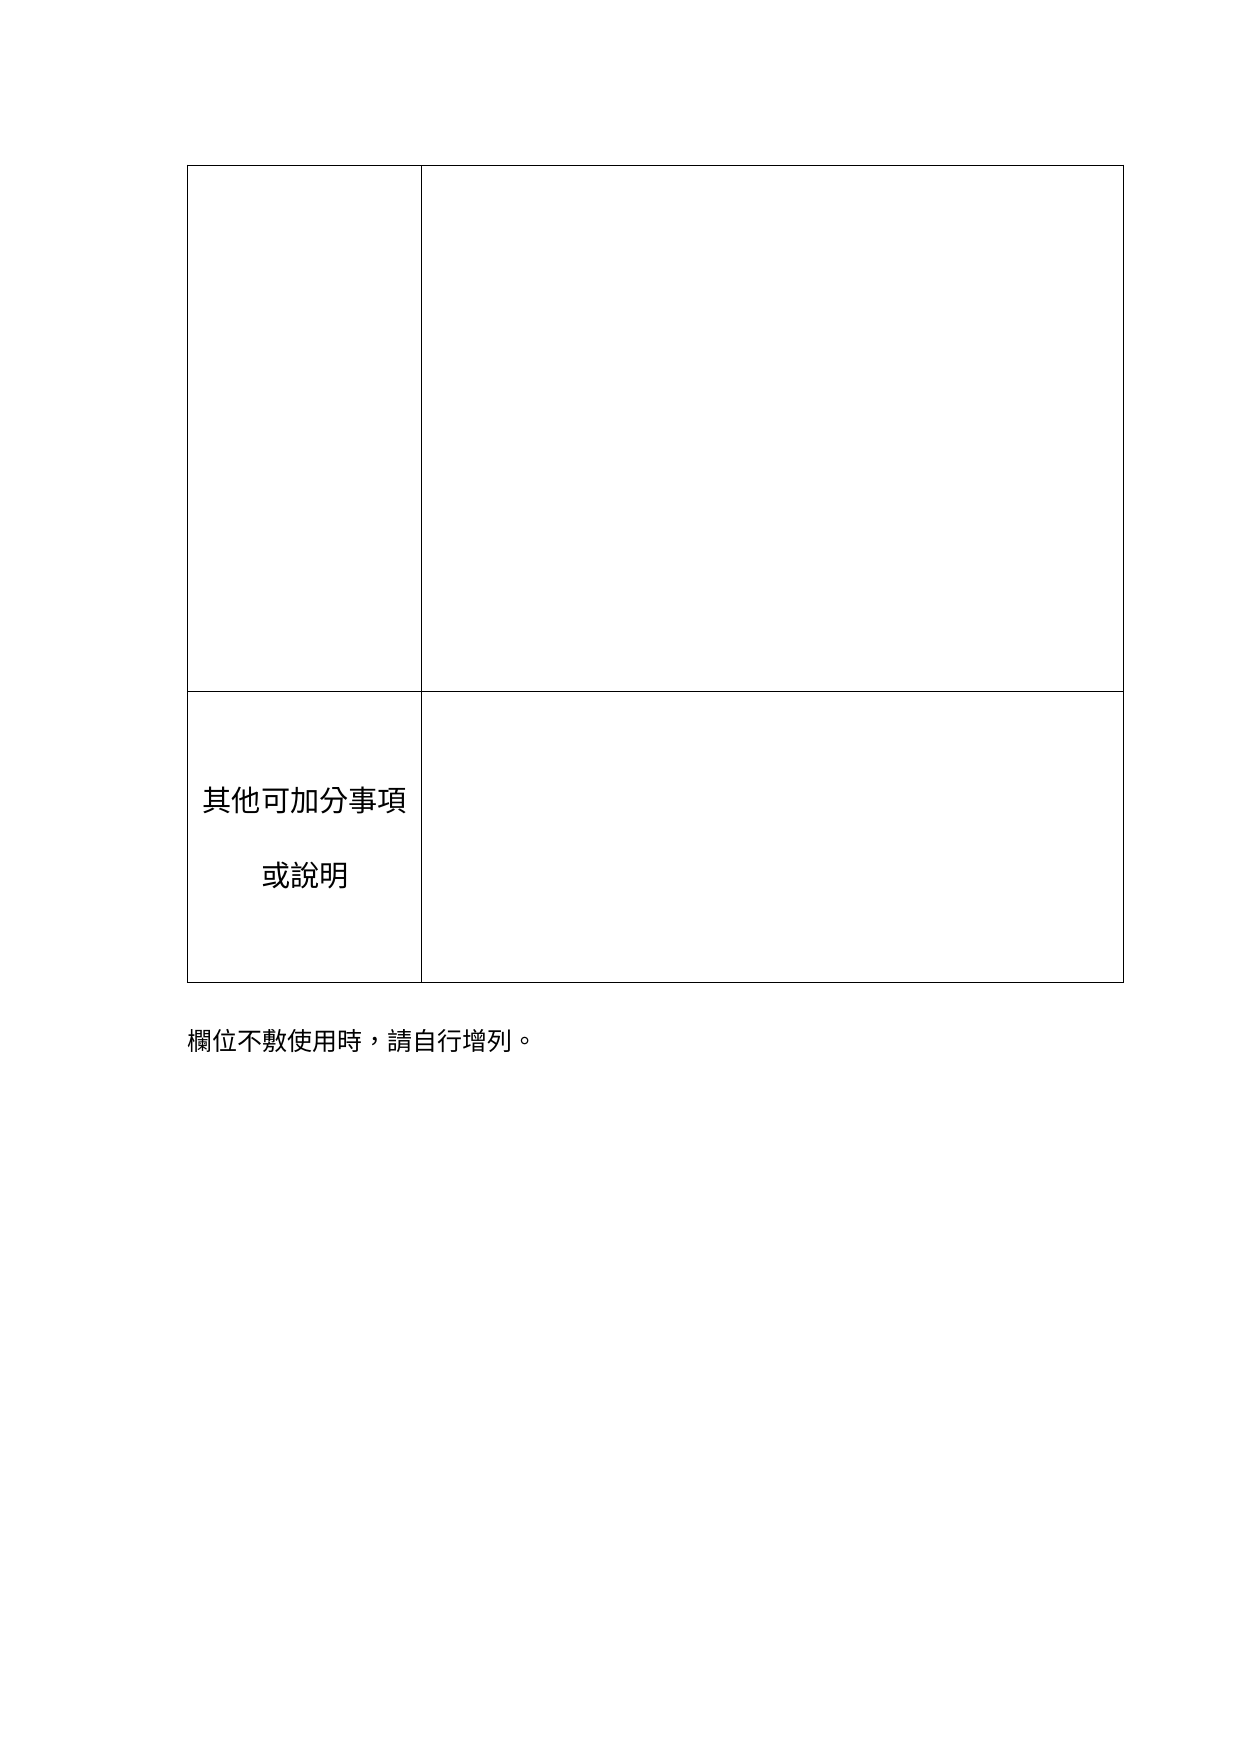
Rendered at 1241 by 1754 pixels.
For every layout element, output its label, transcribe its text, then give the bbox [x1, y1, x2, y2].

table_cell [422, 692, 1123, 982]
table_cell [188, 166, 421, 691]
text 欄位不敷使用時，請自行增列。 [187, 1020, 1053, 1058]
table_cell [422, 166, 1123, 691]
table_cell 其他可加分事項或說明 [188, 692, 421, 982]
